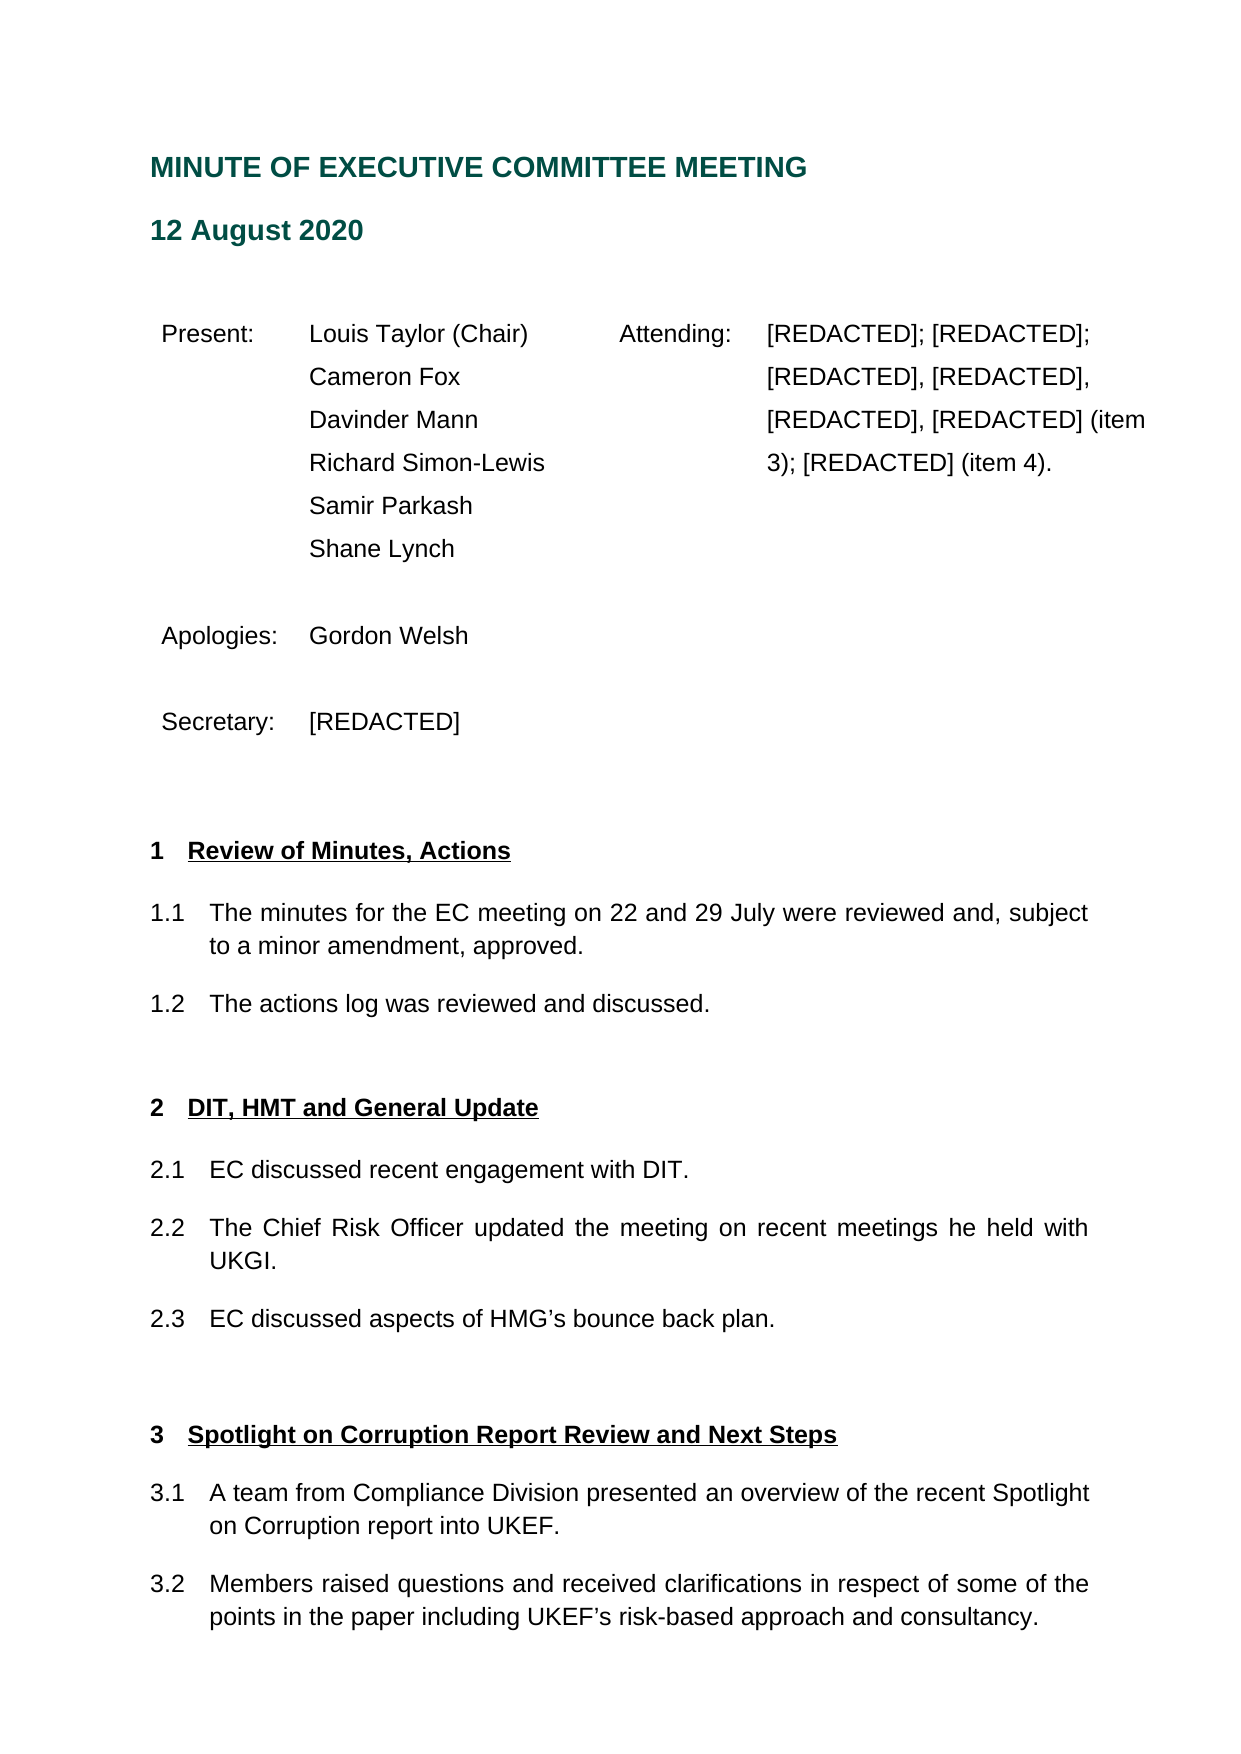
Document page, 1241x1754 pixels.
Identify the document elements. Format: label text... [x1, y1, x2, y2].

list DIT, HMT and General Update [150, 1093, 1090, 1122]
list Review of Minutes, Actions [150, 836, 1090, 865]
list The actions log was reviewed and discussed. [150, 989, 1090, 1018]
list EC discussed aspects of HMG’s bounce back plan. [150, 1304, 1090, 1333]
subtitle 12 August 2020 [150, 213, 1090, 246]
table_header Present: Apologies: Secretary: [150, 276, 298, 836]
list The minutes for the EC meeting on 22 and 29 July were reviewed and, subject to a minor amendment, approved. [150, 898, 1090, 960]
list A team from Compliance Division presented an overview of the recent Spotlight on Corruption report into UKEF. [150, 1478, 1090, 1540]
table_header Attending: [608, 276, 755, 836]
table_header Louis Taylor (Chair) Cameron Fox Davinder Mann Richard Simon-Lewis Samir Parkash Shane Lynch Gordon Welsh [REDACTED] [298, 276, 608, 836]
list Members raised questions and received clarifications in respect of some of the points in the paper including UKEF’s risk-based approach and consultancy. [150, 1569, 1090, 1631]
list Spotlight on Corruption Report Review and Next Steps [150, 1420, 1090, 1449]
subtitle MINUTE OF EXECUTIVE COMMITTEE MEETING [150, 150, 1090, 183]
list The Chief Risk Officer updated the meeting on recent meetings he held with UKGI. [150, 1213, 1090, 1275]
list EC discussed recent engagement with DIT. [150, 1155, 1090, 1184]
table_header [REDACTED]; [REDACTED]; [REDACTED], [REDACTED], [REDACTED], [REDACTED] (item 3); [REDACTED] (item 4). [755, 276, 1183, 836]
